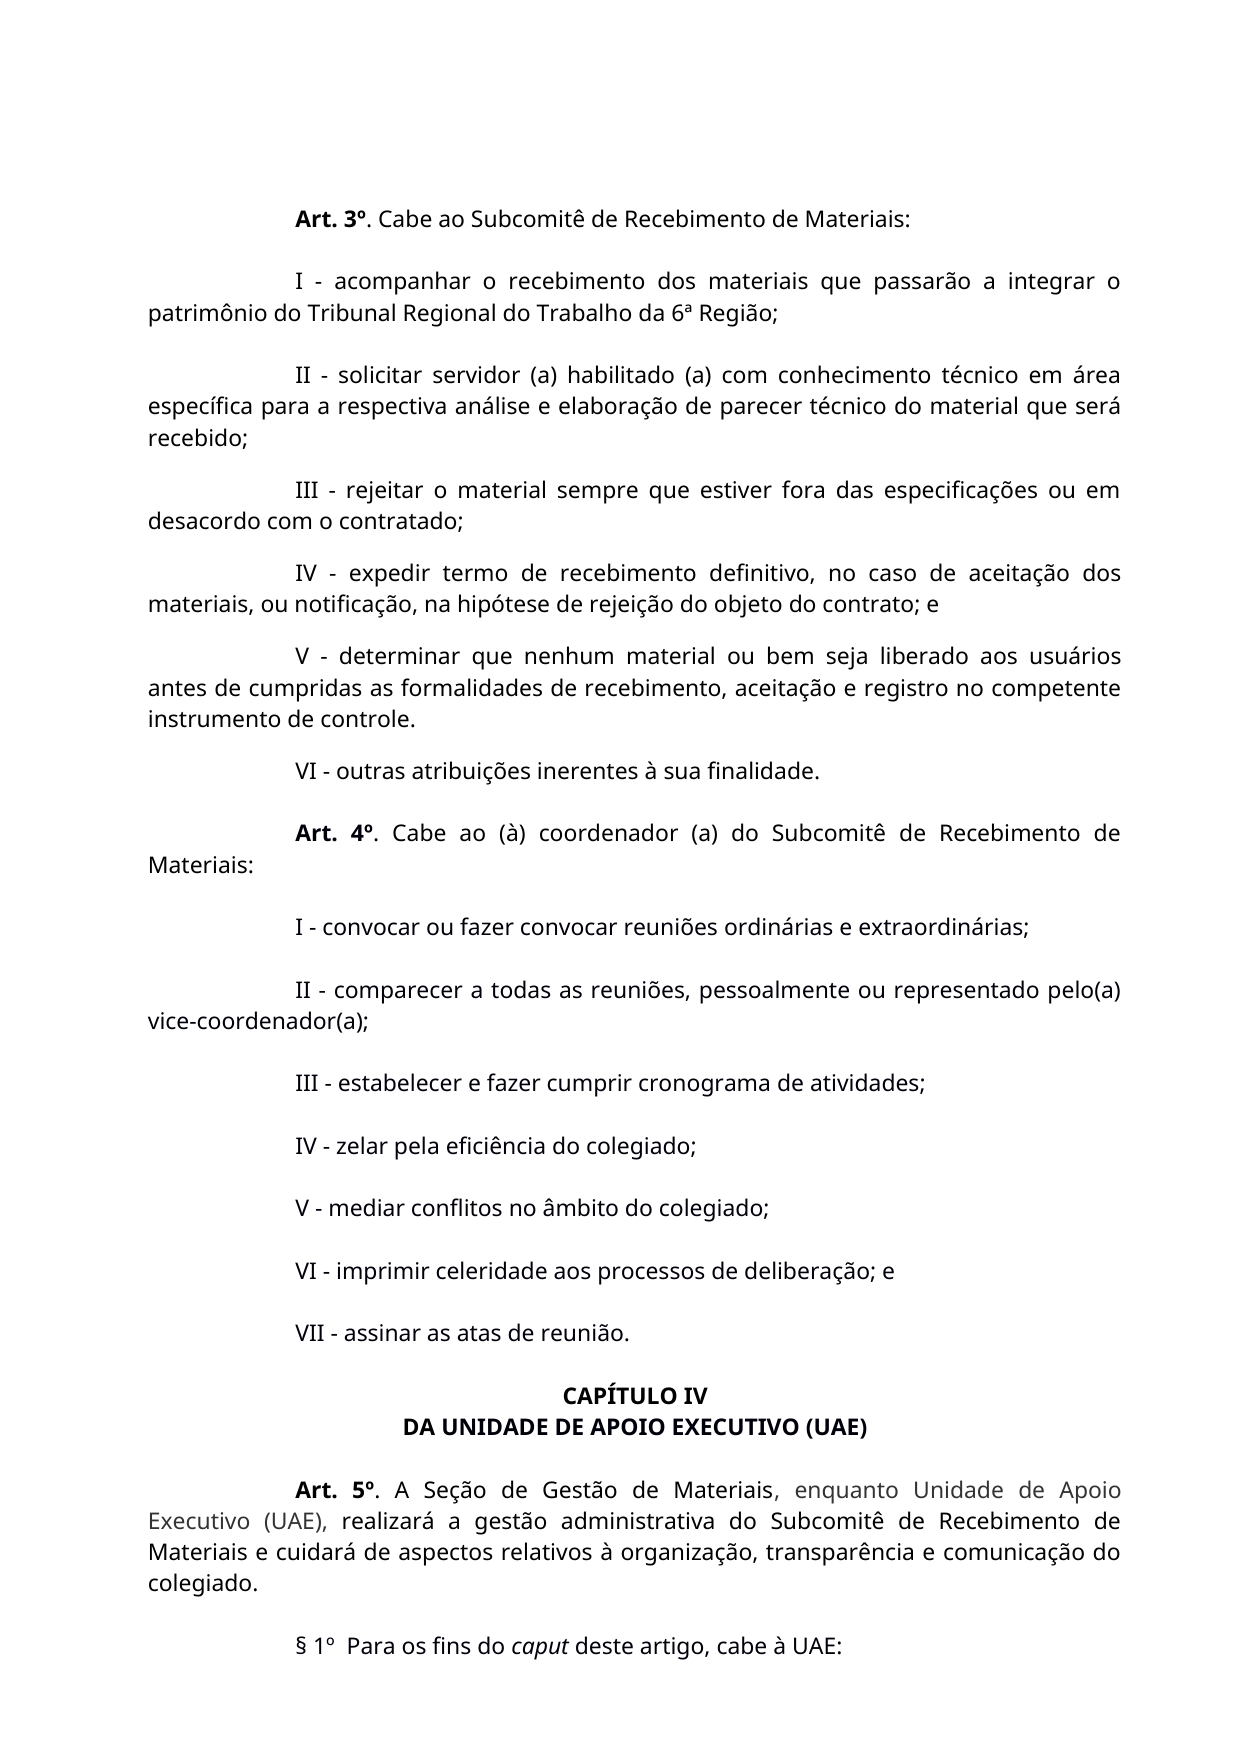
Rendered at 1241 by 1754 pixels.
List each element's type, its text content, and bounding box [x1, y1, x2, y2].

text Art. 5º. A Seção de Gestão de Materiais, enquanto Unidade de Apoio Executivo (UAE), realizará a gestão administrativa do Subcomitê de Recebimento de Materiais e cuidará de aspectos relativos à organização, transparência e comunicação do colegiado. [148, 1474, 1122, 1599]
text III - estabelecer e fazer cumprir cronograma de atividades; [148, 1067, 1122, 1099]
text V - mediar conflitos no âmbito do colegiado; [148, 1192, 1122, 1224]
text II - comparecer a todas as reuniões, pessoalmente ou representado pelo(a) vice-coordenador(a); [148, 974, 1122, 1036]
text Art. 3º. Cabe ao Subcomitê de Recebimento de Materiais: [148, 203, 1122, 234]
text VI - outras atribuições inerentes à sua finalidade. [148, 755, 1122, 786]
text I - acompanhar o recebimento dos materiais que passarão a integrar o patrimônio do Tribunal Regional do Trabalho da 6ª Região; [148, 265, 1122, 328]
text VI - imprimir celeridade aos processos de deliberação; e [148, 1255, 1122, 1286]
text CAPÍTULO IV [148, 1380, 1122, 1411]
text II - solicitar servidor (a) habilitado (a) com conhecimento técnico em área específica para a respectiva análise e elaboração de parecer técnico do material que será recebido; [148, 359, 1122, 453]
text VII - assinar as atas de reunião. [148, 1317, 1122, 1349]
text IV - expedir termo de recebimento definitivo, no caso de aceitação dos materiais, ou notificação, na hipótese de rejeição do objeto do contrato; e [148, 557, 1122, 619]
text IV - zelar pela eficiência do colegiado; [148, 1130, 1122, 1161]
text § 1º Para os fins do caput deste artigo, cabe à UAE: [148, 1630, 1122, 1661]
text I - convocar ou fazer convocar reuniões ordinárias e extraordinárias; [148, 911, 1122, 942]
text III - rejeitar o material sempre que estiver fora das especificações ou em desacordo com o contratado; [148, 474, 1122, 536]
text Art. 4º. Cabe ao (à) coordenador (a) do Subcomitê de Recebimento de Materiais: [148, 817, 1122, 880]
text DA UNIDADE DE APOIO EXECUTIVO (UAE) [148, 1411, 1122, 1442]
text V - determinar que nenhum material ou bem seja liberado aos usuários antes de cumpridas as formalidades de recebimento, aceitação e registro no competente instrumento de controle. [148, 640, 1122, 734]
